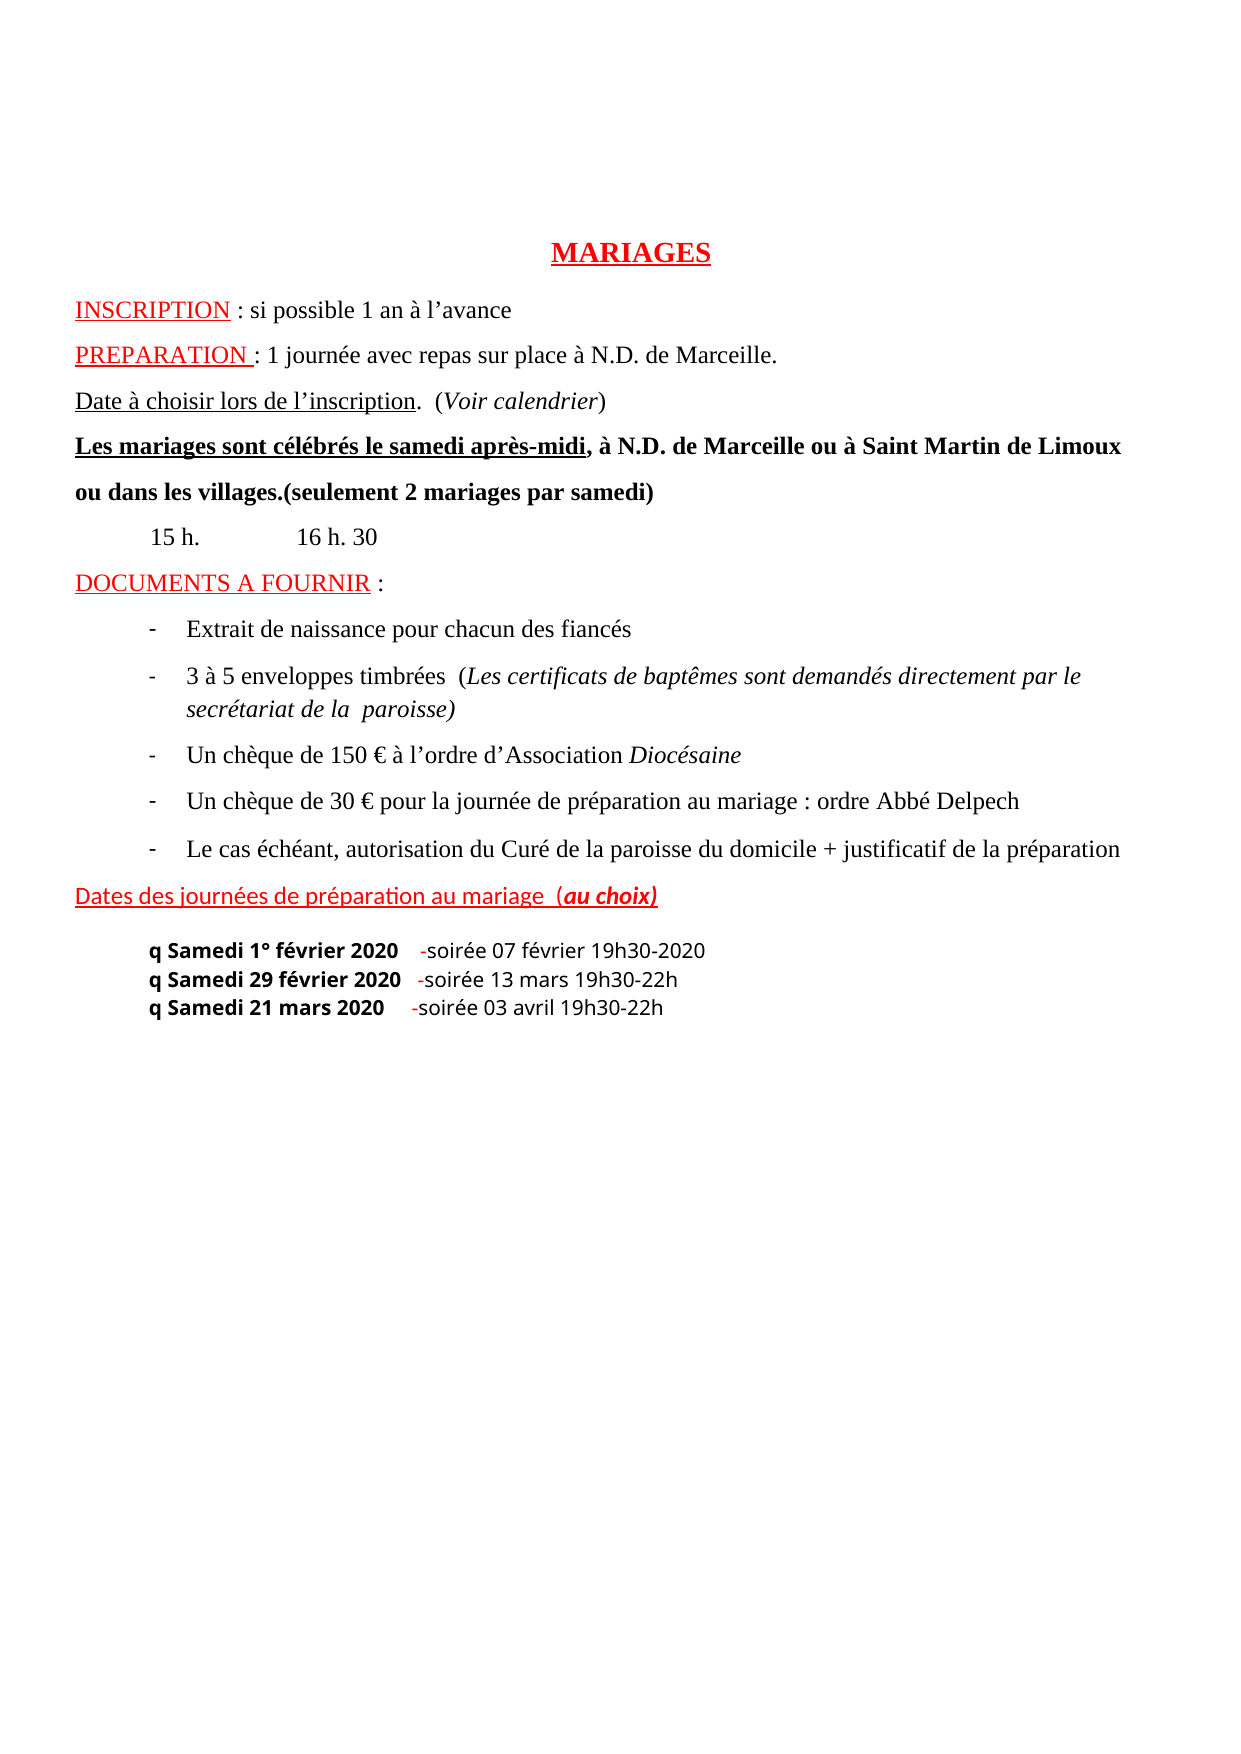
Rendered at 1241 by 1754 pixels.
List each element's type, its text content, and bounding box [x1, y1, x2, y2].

text ou dans les villages.(seulement 2 mariages par samedi) [75, 477, 1165, 506]
text INSCRIPTION : si possible 1 an à l’avance [75, 295, 1165, 323]
list Un chèque de 150 € à l’ordre d’Association Diocésaine [148, 740, 1165, 769]
text q Samedi 29 février 2020 -soirée 13 mars 19h30-22h [149, 965, 1165, 993]
list 3 à 5 enveloppes timbrées (Les certificats de baptêmes sont demandés directement par le secrétariat de la paroisse) [148, 661, 1165, 723]
list Le cas échéant, autorisation du Curé de la paroisse du domicile + justificatif de la préparation [148, 833, 1165, 863]
text DOCUMENTS A FOURNIR : [75, 568, 1165, 597]
list 15 h. 16 h. 30 [150, 522, 1165, 551]
text PREPARATION : 1 journée avec repas sur place à N.D. de Marceille. [75, 340, 1165, 369]
text Dates des journées de préparation au mariage (au choix) [75, 881, 1165, 911]
text q Samedi 1° février 2020 -soirée 07 février 19h30-2020 [149, 936, 1165, 965]
text Date à choisir lors de l’inscription. (Voir calendrier) [75, 386, 1165, 414]
list Un chèque de 30 € pour la journée de préparation au mariage : ordre Abbé Delpech [148, 786, 1165, 816]
text Les mariages sont célébrés le samedi après-midi, à N.D. de Marceille ou à Saint Martin de Limoux [75, 431, 1165, 460]
text MARIAGES [75, 235, 1165, 269]
list Extrait de naissance pour chacun des fiancés [148, 613, 1165, 644]
text q Samedi 21 mars 2020 -soirée 03 avril 19h30-22h [75, 993, 1165, 1022]
